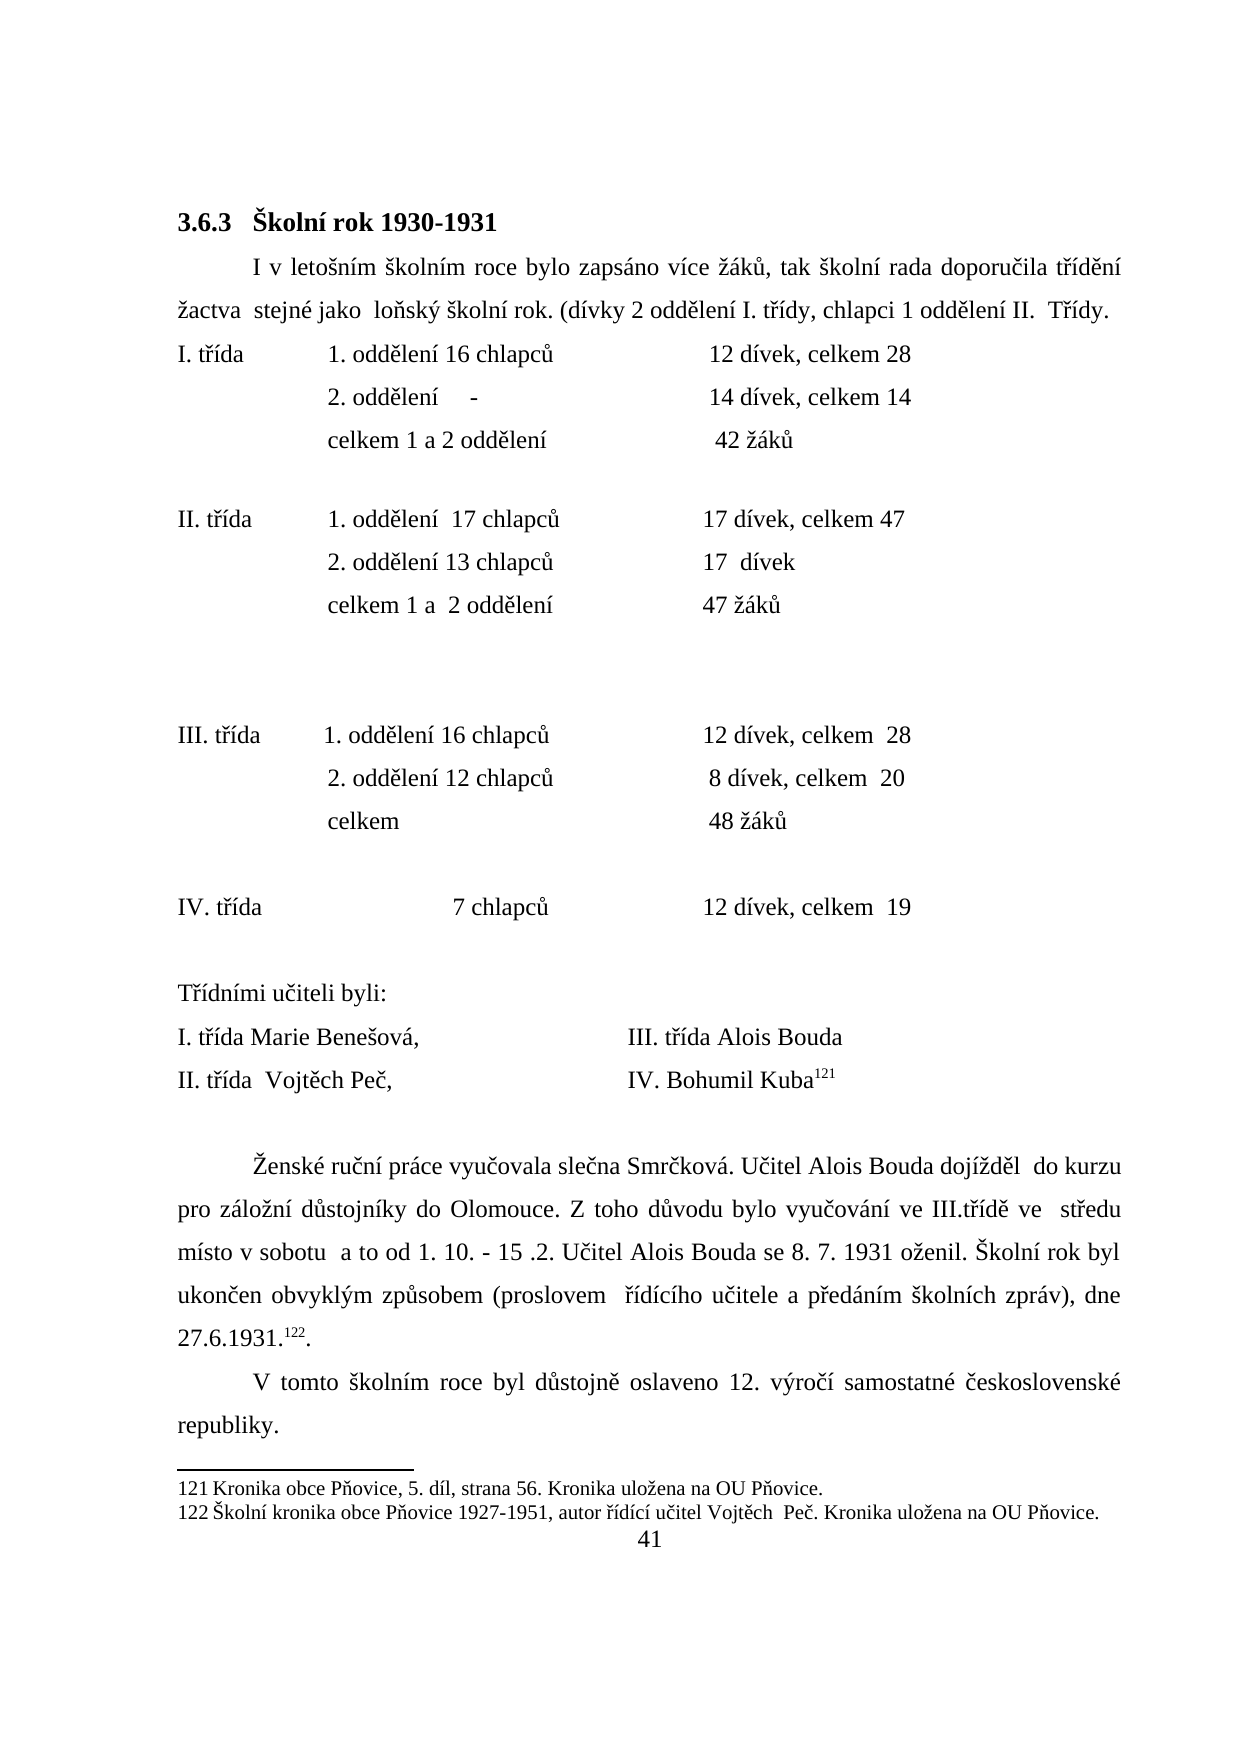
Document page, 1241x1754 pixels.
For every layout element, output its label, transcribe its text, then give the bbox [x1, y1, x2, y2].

text 2. oddělení - 14 dívek, celkem 14 [177, 382, 1122, 411]
text Školní kronika obce Pňovice 1927-1951, autor řídící učitel Vojtěch Peč. Kronika uložena na OU Pňovice. [177, 1500, 1122, 1524]
text Kronika obce Pňovice, 5. díl, strana 56. Kronika uložena na OU Pňovice. [177, 1476, 1122, 1500]
text II. třída 1. oddělení 17 chlapců 17 dívek, celkem 47 [177, 504, 1122, 533]
text celkem 48 žáků [177, 806, 1122, 835]
text 2. oddělení 13 chlapců 17 dívek [177, 547, 1122, 576]
text 3.6.3 Školní rok 1930-1931 [177, 206, 1122, 237]
text Ženské ruční práce vyučovala slečna Smrčková. Učitel Alois Bouda dojížděl do kurzu pro záložní důstojníky do Olomouce. Z toho důvodu bylo vyučování ve III.třídě ve středu místo v sobotu a to od 1. 10. - 15 .2. Učitel Alois Bouda se 8. 7. 1931 oženil. Školní rok byl ukončen obvyklým způsobem (proslovem řídícího učitele a předáním školních zpráv), dne 27.6.1931.. [177, 1151, 1122, 1352]
text celkem 1 a 2 oddělení 42 žáků [177, 425, 1122, 454]
text 2. oddělení 12 chlapců 8 dívek, celkem 20 [177, 763, 1122, 792]
text II. třída Vojtěch Peč, IV. Bohumil Kuba [177, 1065, 1122, 1093]
text III. třída 1. oddělení 16 chlapců 12 dívek, celkem 28 [177, 720, 1122, 748]
text Třídními učiteli byli: [177, 978, 1122, 1007]
text I. třída 1. oddělení 16 chlapců 12 dívek, celkem 28 [177, 339, 1122, 367]
text V tomto školním roce byl důstojně oslaveno 12. výročí samostatné československé republiky. [177, 1367, 1122, 1438]
text I v letošním školním roce bylo zapsáno více žáků, tak školní rada doporučila třídění žactva stejné jako loňský školní rok. (dívky 2 oddělení I. třídy, chlapci 1 oddělení II. Třídy. [177, 252, 1122, 324]
text I. třída Marie Benešová, III. třída Alois Bouda [177, 1022, 1122, 1050]
text IV. třída 7 chlapců 12 dívek, celkem 19 [177, 892, 1122, 921]
text 41 [177, 1524, 1122, 1553]
text celkem 1 a 2 oddělení 47 žáků [177, 590, 1122, 619]
